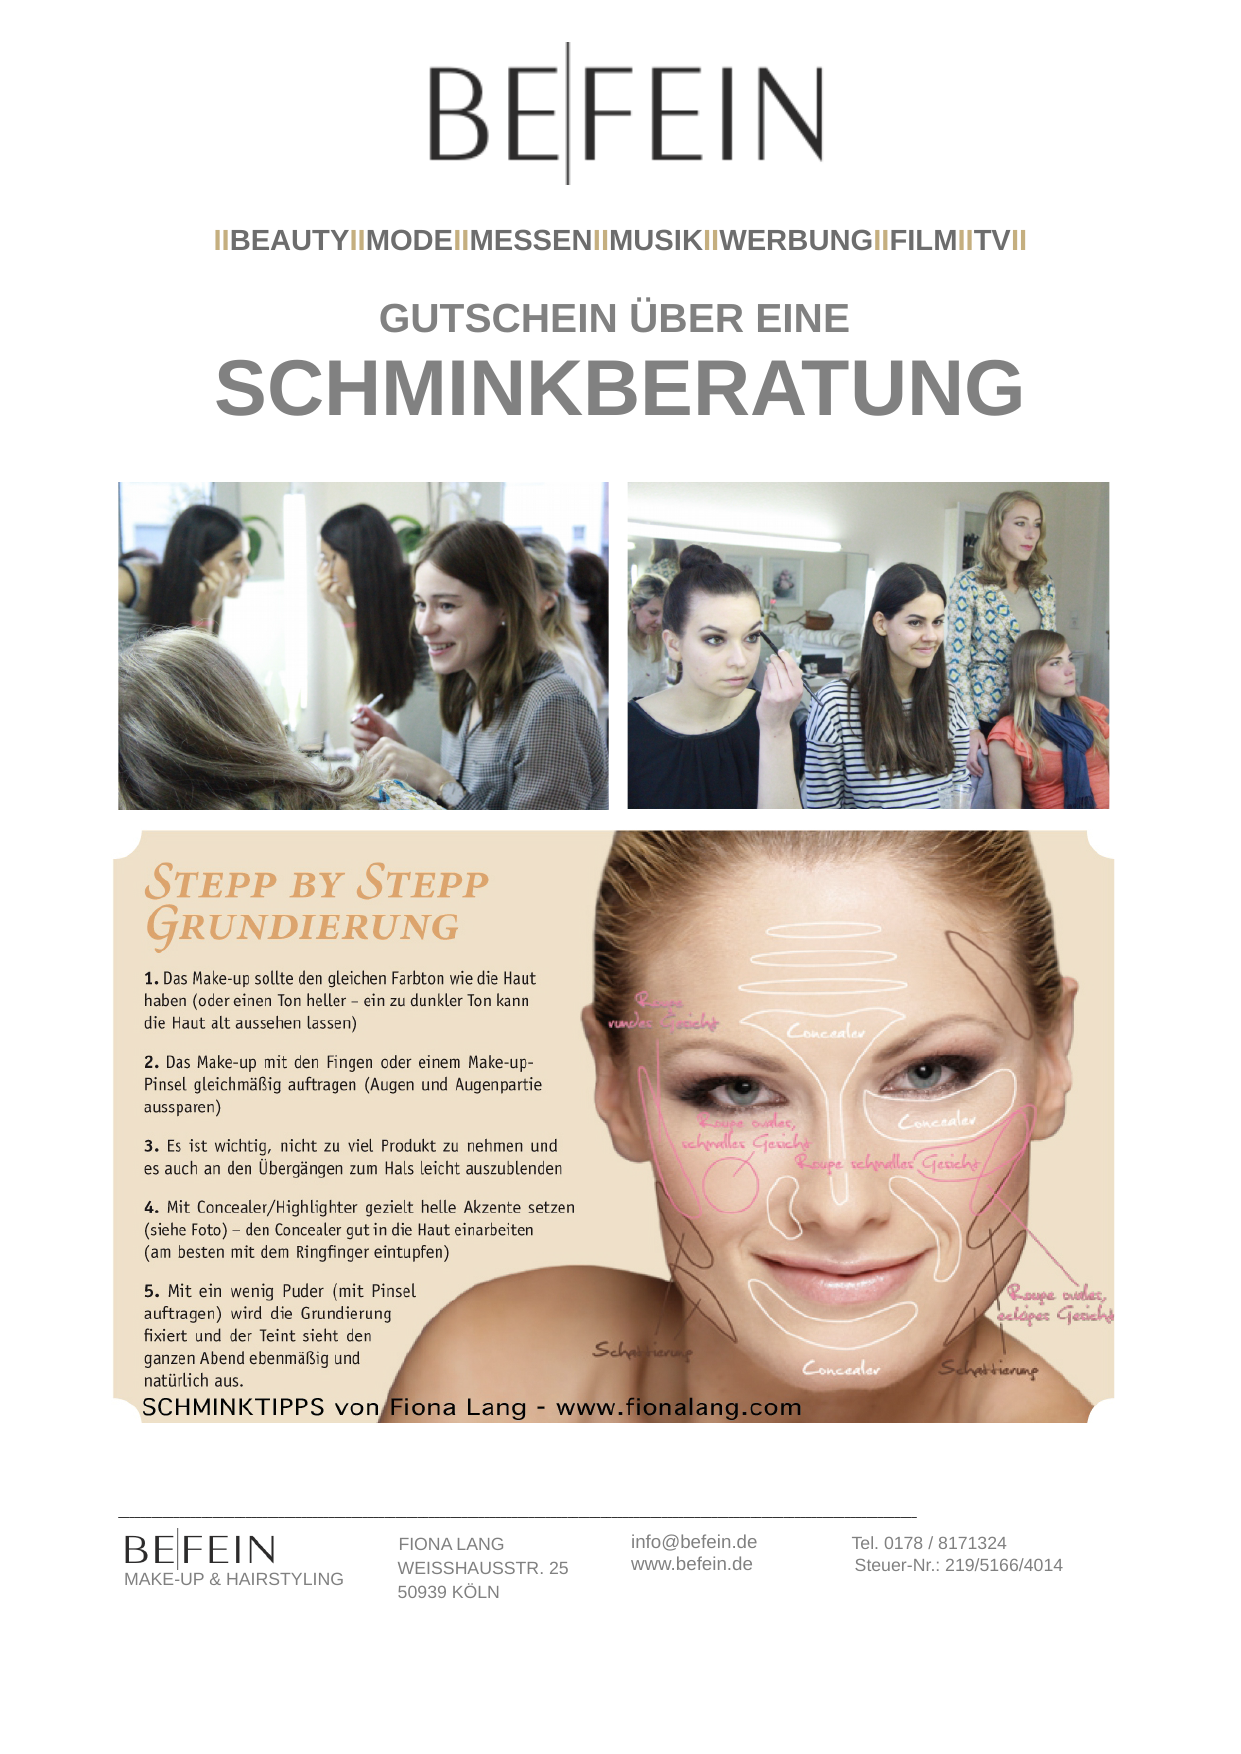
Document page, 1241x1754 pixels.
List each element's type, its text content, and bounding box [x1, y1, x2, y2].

picture [427, 42, 827, 185]
picture [110, 828, 1115, 1423]
table_header Make-Up & Hairstyling [119, 1521, 364, 1725]
text GUTSCHEIN ÜBER EINE [118, 294, 1122, 341]
picture [118, 482, 609, 810]
table_header info@befein.de www.befein.de [590, 1521, 814, 1725]
picture [627, 482, 1110, 809]
text SCHMINKBERATUNG [118, 341, 1122, 432]
text ________________________________________________________________________________________________________________________________________________ [118, 1503, 1122, 1520]
table_header Tel. 0178 / 8171324 Steuer-Nr.: 219/5166/4014 [815, 1521, 1116, 1725]
table_header FIONA LANG WEISSHAUSSTR. 25 50939 Köln [365, 1521, 589, 1725]
text IIBEAUTYIIMODEIIMESSENIIMUSIKIIWERBUNGIIFILMIITVII [118, 222, 1122, 256]
picture [124, 1528, 274, 1570]
